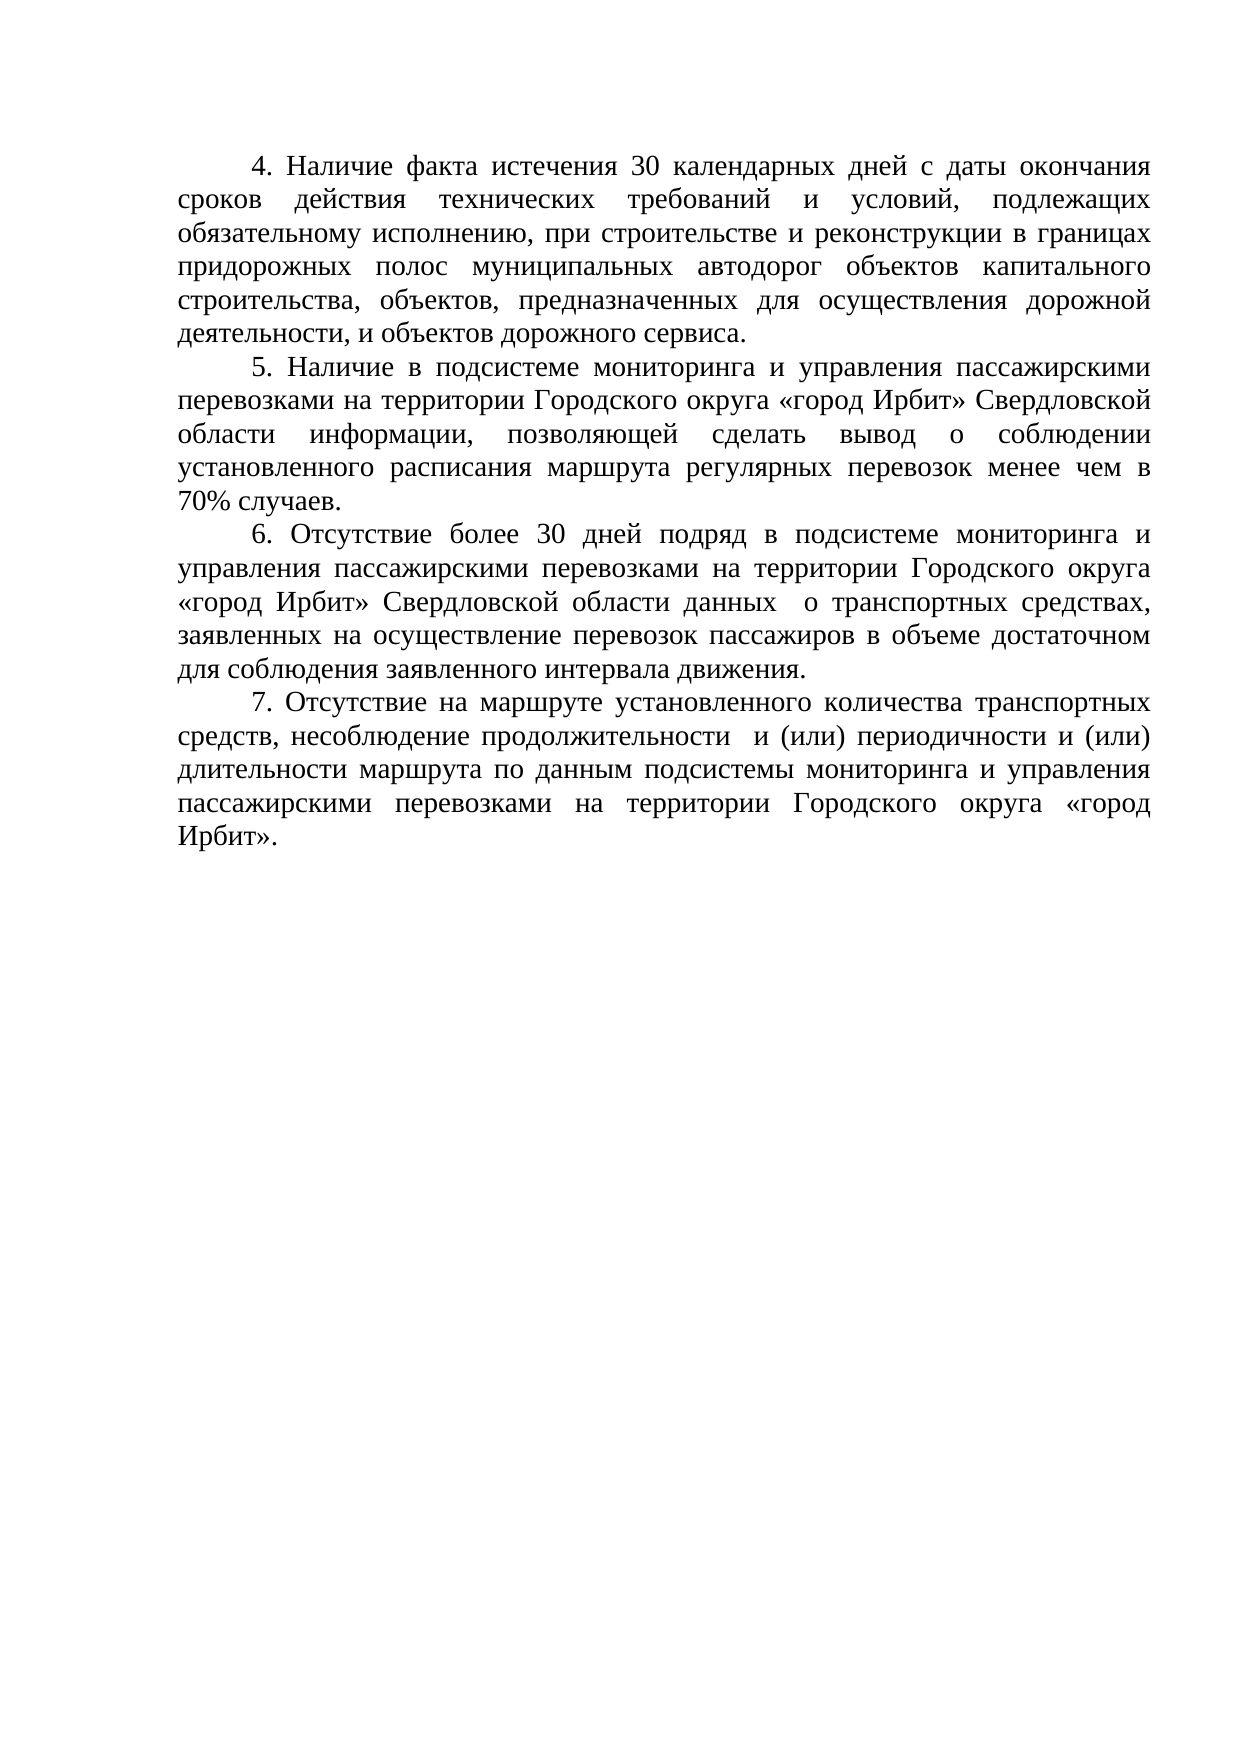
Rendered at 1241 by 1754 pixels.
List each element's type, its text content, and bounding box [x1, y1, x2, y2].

text 4. Наличие факта истечения 30 календарных дней с даты окончания сроков действия технических требований и условий, подлежащих обязательному исполнению, при строительстве и реконструкции в границах придорожных полос муниципальных автодорог объектов капитального строительства, объектов, предназначенных для осуществления дорожной деятельности, и объектов дорожного сервиса. [177, 148, 1152, 349]
text 7. Отсутствие на маршруте установленного количества транспортных средств, несоблюдение продолжительности и (или) периодичности и (или) длительности маршрута по данным подсистемы мониторинга и управления пассажирскими перевозками на территории Городского округа «город Ирбит». [177, 684, 1152, 852]
text 5. Наличие в подсистеме мониторинга и управления пассажирскими перевозками на территории Городского округа «город Ирбит» Свердловской области информации, позволяющей сделать вывод о соблюдении установленного расписания маршрута регулярных перевозок менее чем в 70% случаев. [177, 349, 1152, 517]
text 6. Отсутствие более 30 дней подряд в подсистеме мониторинга и управления пассажирскими перевозками на территории Городского округа «город Ирбит» Свердловской области данных о транспортных средствах, заявленных на осуществление перевозок пассажиров в объеме достаточном для соблюдения заявленного интервала движения. [177, 517, 1152, 684]
